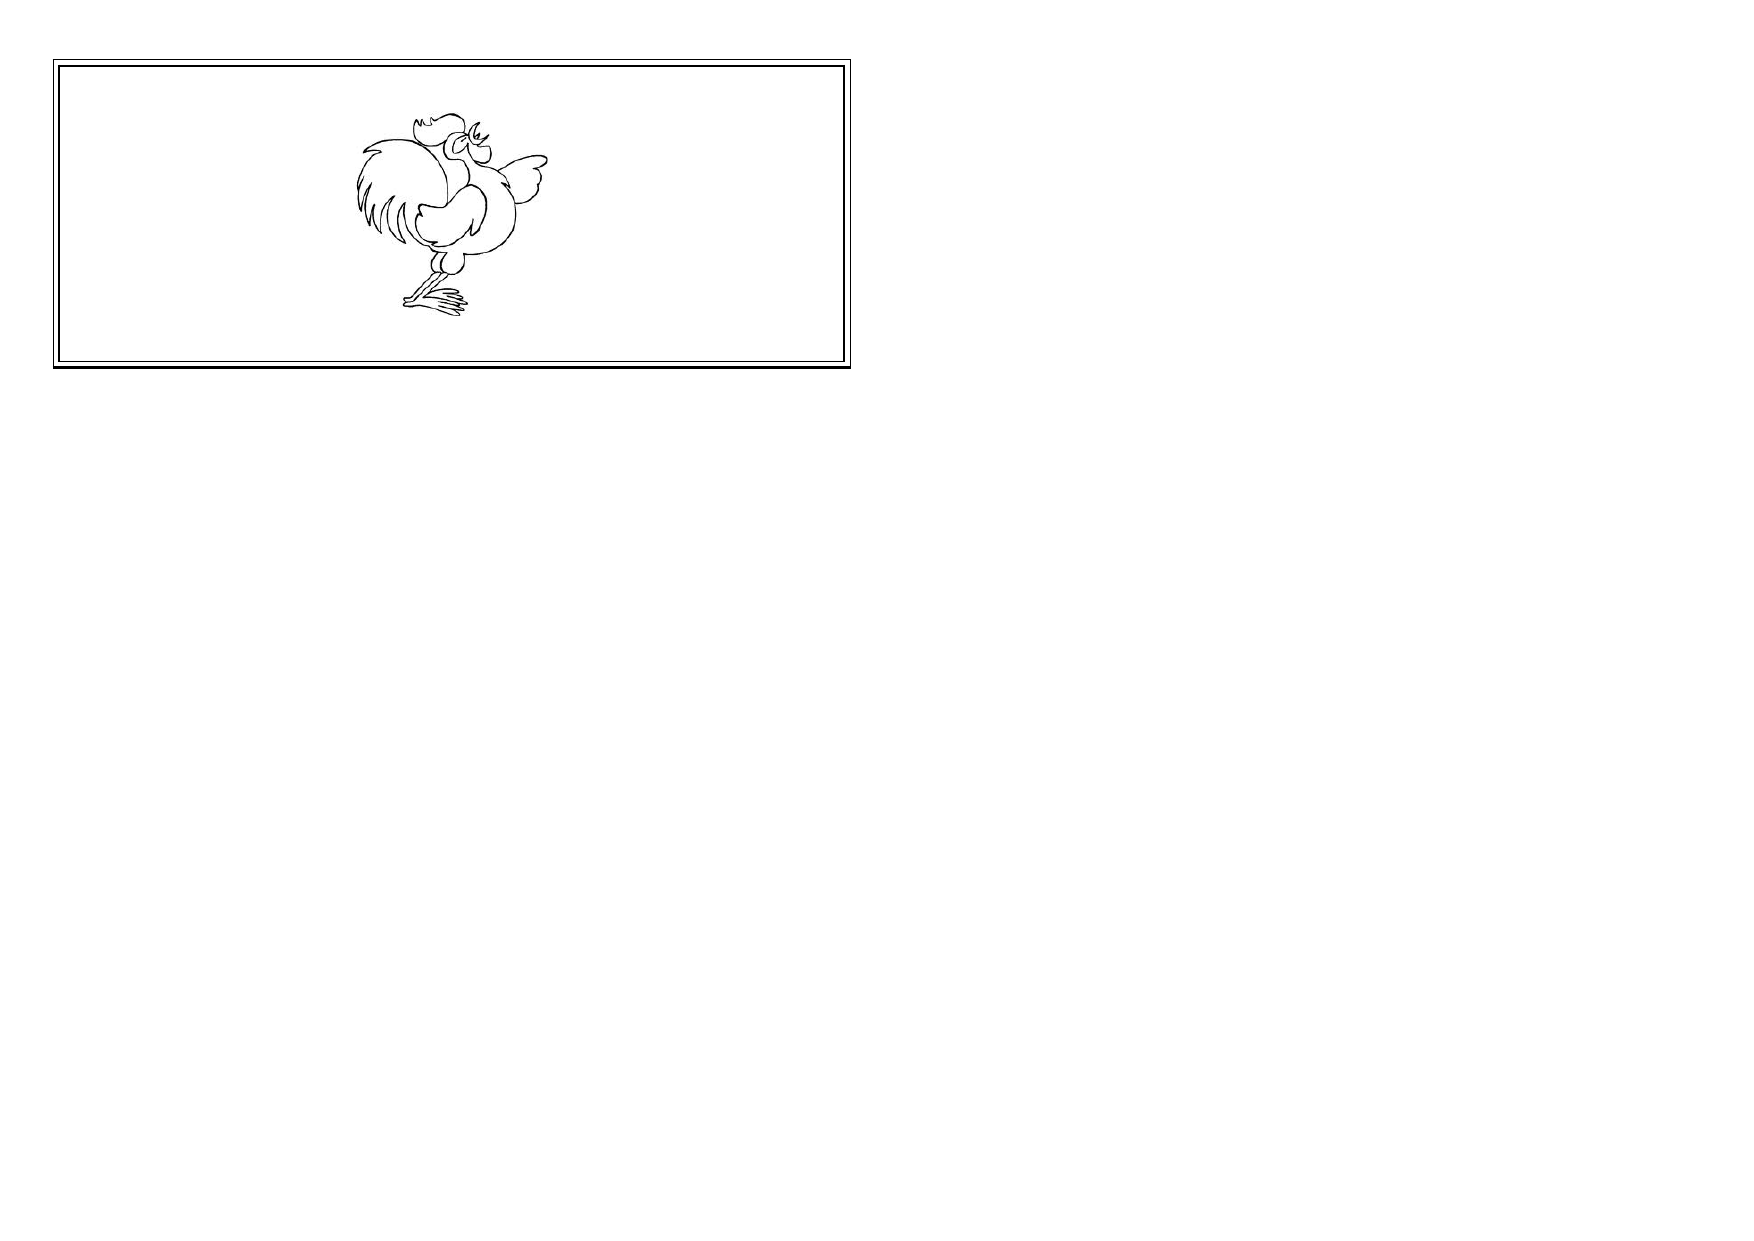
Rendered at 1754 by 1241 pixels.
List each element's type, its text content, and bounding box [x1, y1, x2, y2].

picture [355, 111, 548, 316]
table_cell Le son [k] s'écrit plus souvent c. Il s'écrit aussi qu, k, ch. Remarque : On peut rencontrer cc à l'intérieur d'un mot. occasion, occuper cinq et coq ne prennent pas de u après le q. [56, 60, 847, 361]
table_cell Le son [k] s'écrit plus souvent c. Il s'écrit aussi qu, k, ch. Remarque : On peut rencontrer cc à l'intérieur d'un mot. occasion, occuper cinq et coq ne prennent pas de u après le q. [60, 67, 843, 361]
